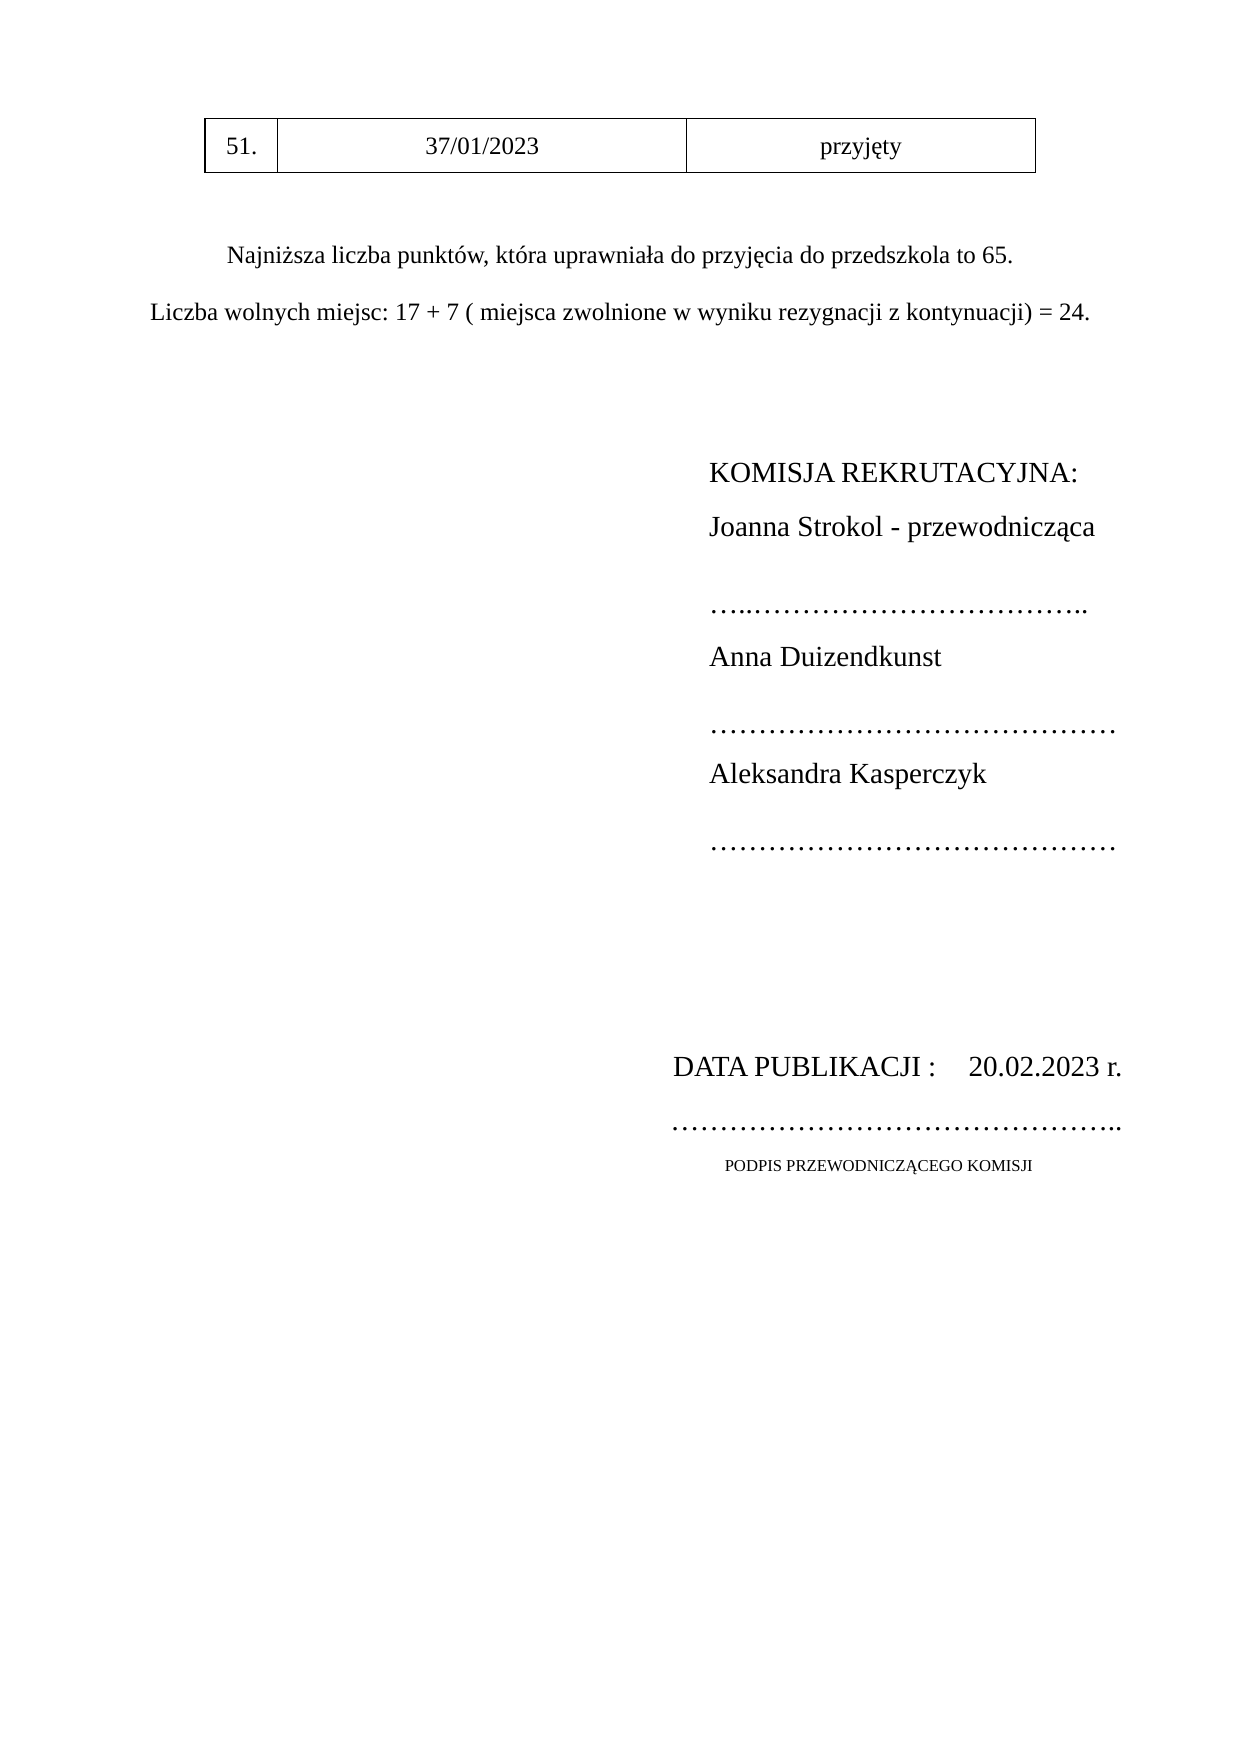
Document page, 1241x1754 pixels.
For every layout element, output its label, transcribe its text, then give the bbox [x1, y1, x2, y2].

table_cell przyjęty [687, 119, 1035, 172]
table_cell 51. [206, 119, 277, 172]
list Anna Duizendkunst [709, 639, 1122, 672]
text Joanna Strokol - przewodnicząca …..…………………………….. [709, 509, 1122, 619]
text PODPIS PRZEWODNICZĄCEGO KOMISJI [561, 1156, 1122, 1175]
text Liczba wolnych miejsc: 17 + 7 ( miejsca zwolnione w wyniku rezygnacji z kontynuacji) = 24. [118, 297, 1122, 326]
list ……………………………………Aleksandra Kasperczyk [709, 706, 1122, 790]
table_cell 37/01/2023 [278, 119, 686, 172]
list …………………………………… [709, 823, 1122, 857]
text KOMISJA REKRUTACYJNA: [635, 456, 1122, 489]
text DATA PUBLIKACJI : 20.02.2023 r. [118, 1049, 1122, 1083]
text Najniższa liczba punktów, która uprawniała do przyjęcia do przedszkola to 65. [118, 240, 1122, 269]
text ……………………………………….. [118, 1103, 1122, 1136]
